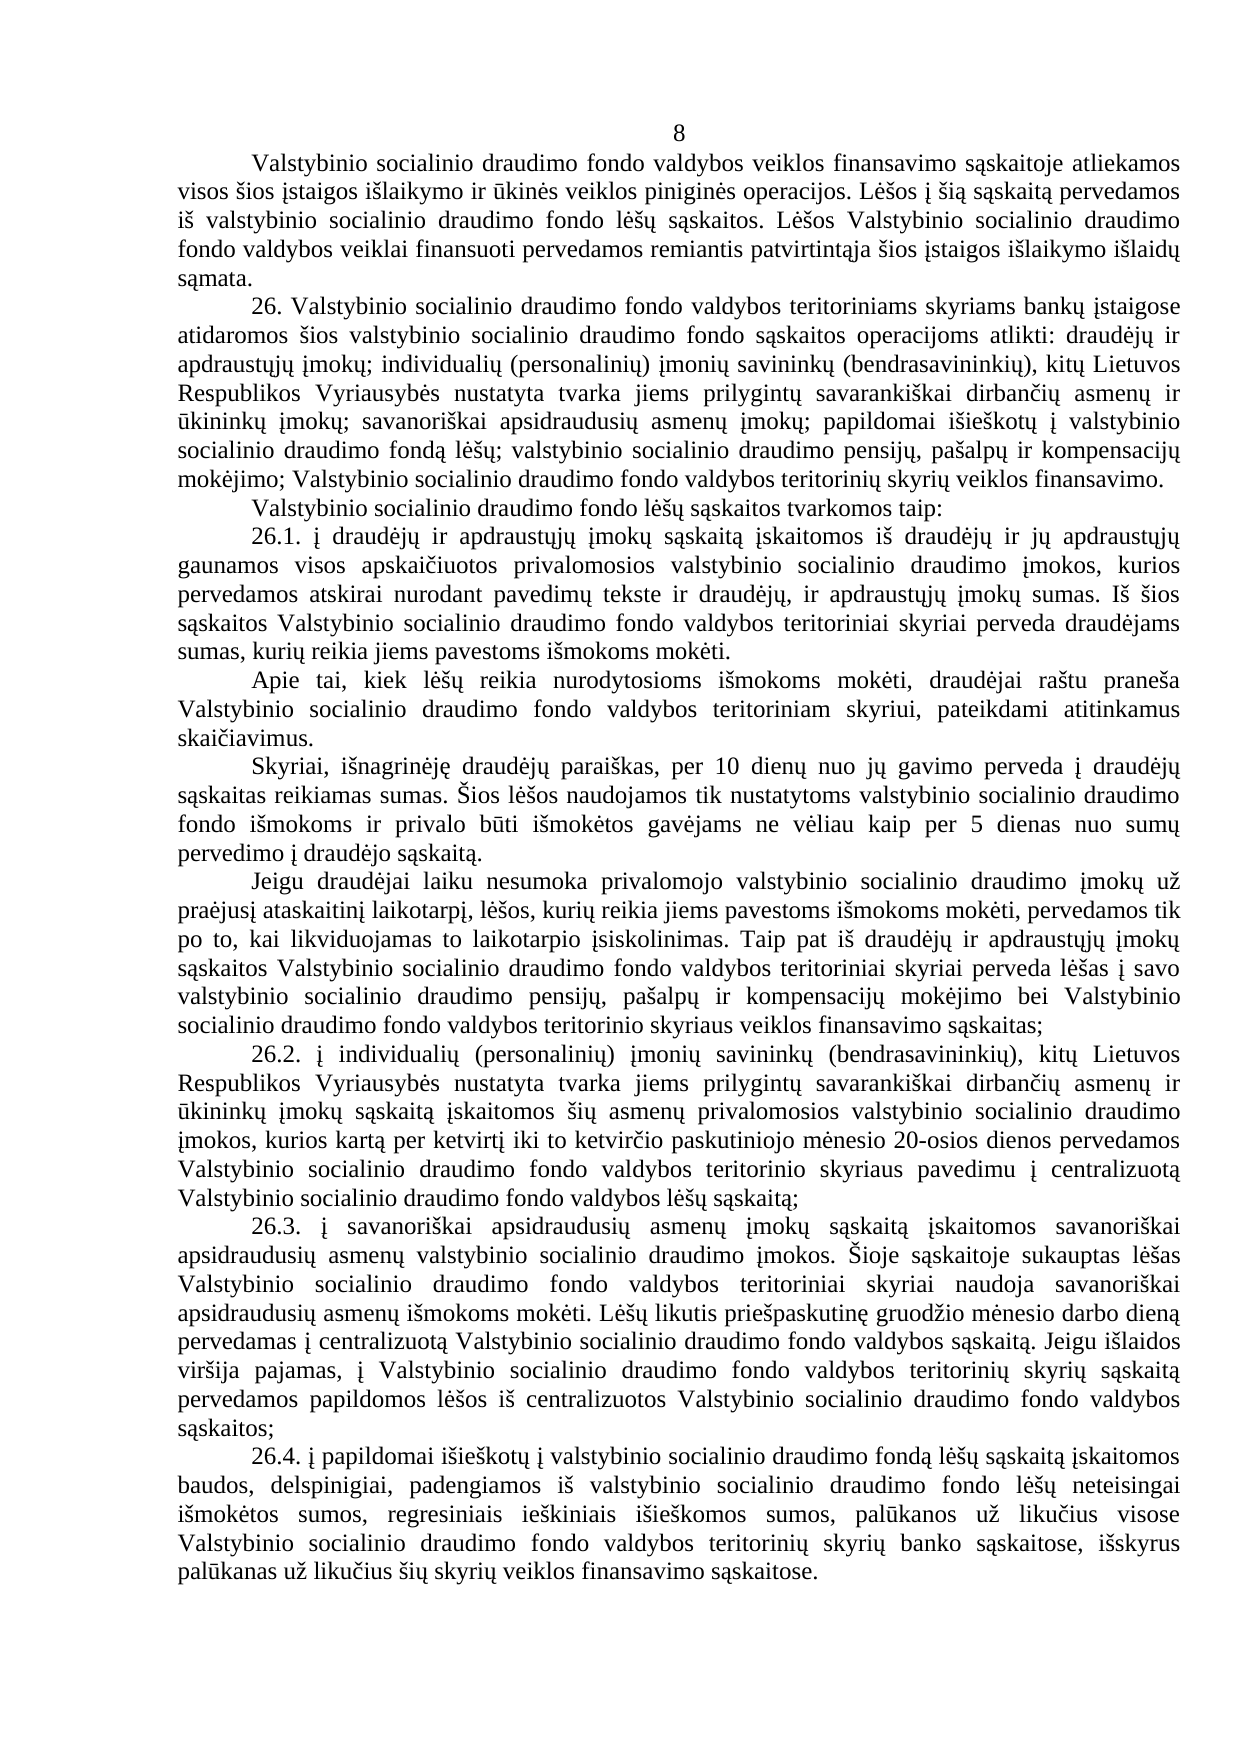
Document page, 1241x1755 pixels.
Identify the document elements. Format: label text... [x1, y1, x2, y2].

text 26.2. į individualių (personalinių) įmonių savininkų (bendrasavininkių), kitų Lietuvos Respublikos Vyriausybės nustatyta tvarka jiems prilygintų savarankiškai dirbančių asmenų ir ūkininkų įmokų sąskaitą įskaitomos šių asmenų privalomosios valstybinio socialinio draudimo įmokos, kurios kartą per ketvirtį iki to ketvirčio paskutiniojo mėnesio 20-osios dienos pervedamos Valstybinio socialinio draudimo fondo valdybos teritorinio skyriaus pavedimu į centralizuotą Valstybinio socialinio draudimo fondo valdybos lėšų sąskaitą; [177, 1039, 1181, 1211]
text 26. Valstybinio socialinio draudimo fondo valdybos teritoriniams skyriams bankų įstaigose atidaromos šios valstybinio socialinio draudimo fondo sąskaitos operacijoms atlikti: draudėjų ir apdraustųjų įmokų; individualių (personalinių) įmonių savininkų (bendrasavininkių), kitų Lietuvos Respublikos Vyriausybės nustatyta tvarka jiems prilygintų savarankiškai dirbančių asmenų ir ūkininkų įmokų; savanoriškai apsidraudusių asmenų įmokų; papildomai išieškotų į valstybinio socialinio draudimo fondą lėšų; valstybinio socialinio draudimo pensijų, pašalpų ir kompensacijų mokėjimo; Valstybinio socialinio draudimo fondo valdybos teritorinių skyrių veiklos finansavimo. [177, 291, 1181, 493]
text Apie tai, kiek lėšų reikia nurodytosioms išmokoms mokėti, draudėjai raštu praneša Valstybinio socialinio draudimo fondo valdybos teritoriniam skyriui, pateikdami atitinkamus skaičiavimus. [177, 665, 1181, 751]
text 26.1. į draudėjų ir apdraustųjų įmokų sąskaitą įskaitomos iš draudėjų ir jų apdraustųjų gaunamos visos apskaičiuotos privalomosios valstybinio socialinio draudimo įmokos, kurios pervedamos atskirai nurodant pavedimų tekste ir draudėjų, ir apdraustųjų įmokų sumas. Iš šios sąskaitos Valstybinio socialinio draudimo fondo valdybos teritoriniai skyriai perveda draudėjams sumas, kurių reikia jiems pavestoms išmokoms mokėti. [177, 521, 1181, 665]
text 26.4. į papildomai išieškotų į valstybinio socialinio draudimo fondą lėšų sąskaitą įskaitomos baudos, delspinigiai, padengiamos iš valstybinio socialinio draudimo fondo lėšų neteisingai išmokėtos sumos, regresiniais ieškiniais išieškomos sumos, palūkanos už likučius visose Valstybinio socialinio draudimo fondo valdybos teritorinių skyrių banko sąskaitose, išskyrus palūkanas už likučius šių skyrių veiklos finansavimo sąskaitose. [177, 1441, 1181, 1585]
text Valstybinio socialinio draudimo fondo valdybos veiklos finansavimo sąskaitoje atliekamos visos šios įstaigos išlaikymo ir ūkinės veiklos piniginės operacijos. Lėšos į šią sąskaitą pervedamos iš valstybinio socialinio draudimo fondo lėšų sąskaitos. Lėšos Valstybinio socialinio draudimo fondo valdybos veiklai finansuoti pervedamos remiantis patvirtintąja šios įstaigos išlaikymo išlaidų sąmata. [177, 148, 1181, 291]
text Skyriai, išnagrinėję draudėjų paraiškas, per 10 dienų nuo jų gavimo perveda į draudėjų sąskaitas reikiamas sumas. Šios lėšos naudojamos tik nustatytoms valstybinio socialinio draudimo fondo išmokoms ir privalo būti išmokėtos gavėjams ne vėliau kaip per 5 dienas nuo sumų pervedimo į draudėjo sąskaitą. [177, 751, 1181, 866]
text 26.3. į savanoriškai apsidraudusių asmenų įmokų sąskaitą įskaitomos savanoriškai apsidraudusių asmenų valstybinio socialinio draudimo įmokos. Šioje sąskaitoje sukauptas lėšas Valstybinio socialinio draudimo fondo valdybos teritoriniai skyriai naudoja savanoriškai apsidraudusių asmenų išmokoms mokėti. Lėšų likutis priešpaskutinę gruodžio mėnesio darbo dieną pervedamas į centralizuotą Valstybinio socialinio draudimo fondo valdybos sąskaitą. Jeigu išlaidos viršija pajamas, į Valstybinio socialinio draudimo fondo valdybos teritorinių skyrių sąskaitą pervedamos papildomos lėšos iš centralizuotos Valstybinio socialinio draudimo fondo valdybos sąskaitos; [177, 1211, 1181, 1441]
text Valstybinio socialinio draudimo fondo lėšų sąskaitos tvarkomos taip: [177, 493, 1181, 521]
text Jeigu draudėjai laiku nesumoka privalomojo valstybinio socialinio draudimo įmokų už praėjusį ataskaitinį laikotarpį, lėšos, kurių reikia jiems pavestoms išmokoms mokėti, pervedamos tik po to, kai likviduojamas to laikotarpio įsiskolinimas. Taip pat iš draudėjų ir apdraustųjų įmokų sąskaitos Valstybinio socialinio draudimo fondo valdybos teritoriniai skyriai perveda lėšas į savo valstybinio socialinio draudimo pensijų, pašalpų ir kompensacijų mokėjimo bei Valstybinio socialinio draudimo fondo valdybos teritorinio skyriaus veiklos finansavimo sąskaitas; [177, 866, 1181, 1039]
